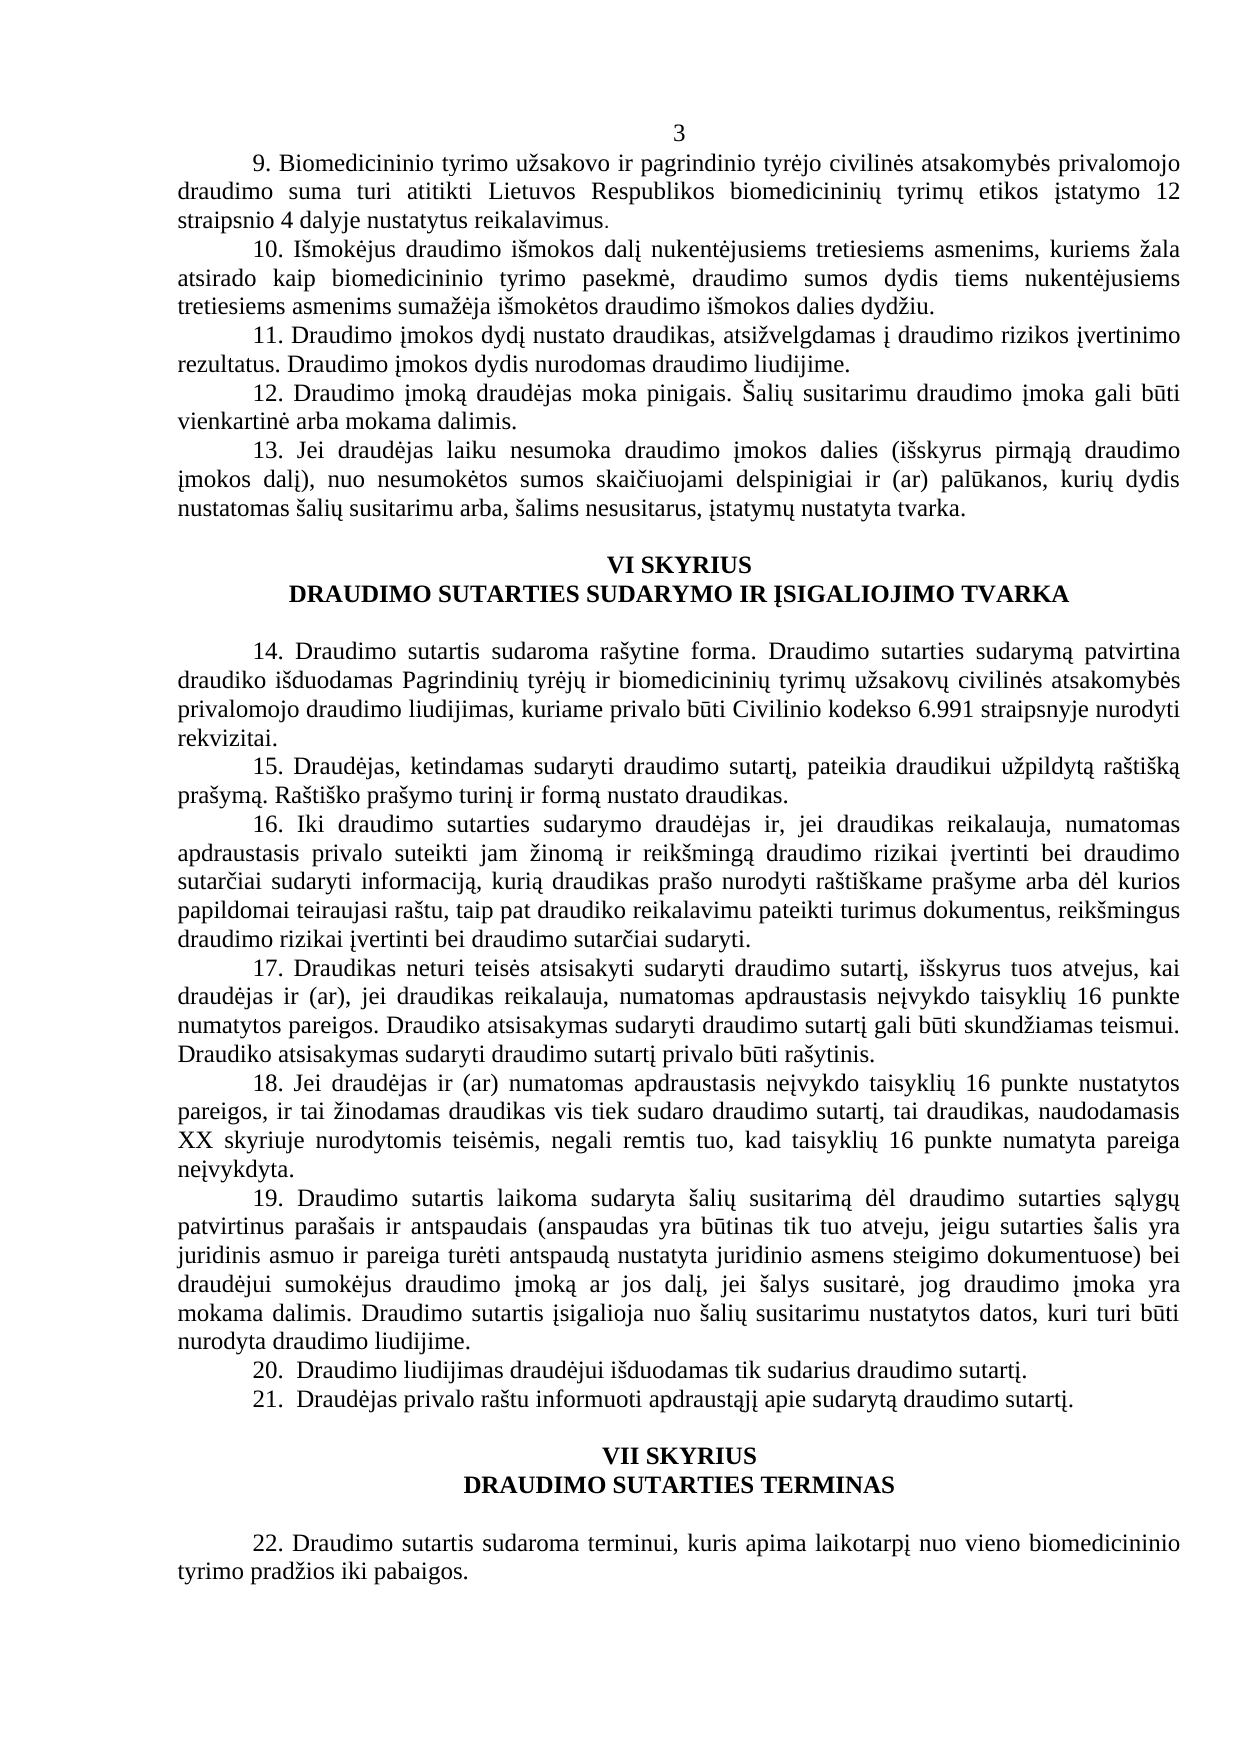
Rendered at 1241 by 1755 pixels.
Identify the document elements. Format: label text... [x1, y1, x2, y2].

text 18. Jei draudėjas ir (ar) numatomas apdraustasis neįvykdo taisyklių 16 punkte nustatytos pareigos, ir tai žinodamas draudikas vis tiek sudaro draudimo sutartį, tai draudikas, naudodamasis XX skyriuje nurodytomis teisėmis, negali remtis tuo, kad taisyklių 16 punkte numatyta pareiga neįvykdyta. [177, 1068, 1181, 1183]
text 9. Biomedicininio tyrimo užsakovo ir pagrindinio tyrėjo civilinės atsakomybės privalomojo draudimo suma turi atitikti Lietuvos Respublikos biomedicininių tyrimų etikos įstatymo 12 straipsnio 4 dalyje nustatytus reikalavimus. [177, 148, 1181, 234]
text DRAUDIMO SUTARTIES SUDARYMO IR ĮSIGALIOJIMO TVARKA [177, 579, 1181, 608]
text 21. Draudėjas privalo raštu informuoti apdraustąjį apie sudarytą draudimo sutartį. [177, 1384, 1181, 1413]
text 20. Draudimo liudijimas draudėjui išduodamas tik sudarius draudimo sutartį. [177, 1355, 1181, 1384]
text 19. Draudimo sutartis laikoma sudaryta šalių susitarimą dėl draudimo sutarties sąlygų patvirtinus parašais ir antspaudais (anspaudas yra būtinas tik tuo atveju, jeigu sutarties šalis yra juridinis asmuo ir pareiga turėti antspaudą nustatyta juridinio asmens steigimo dokumentuose) bei draudėjui sumokėjus draudimo įmoką ar jos dalį, jei šalys susitarė, jog draudimo įmoka yra mokama dalimis. Draudimo sutartis įsigalioja nuo šalių susitarimu nustatytos datos, kuri turi būti nurodyta draudimo liudijime. [177, 1183, 1181, 1355]
text 12. Draudimo įmoką draudėjas moka pinigais. Šalių susitarimu draudimo įmoka gali būti vienkartinė arba mokama dalimis. [177, 378, 1181, 435]
text 10. Išmokėjus draudimo išmokos dalį nukentėjusiems tretiesiems asmenims, kuriems žala atsirado kaip biomedicininio tyrimo pasekmė, draudimo sumos dydis tiems nukentėjusiems tretiesiems asmenims sumažėja išmokėtos draudimo išmokos dalies dydžiu. [177, 234, 1181, 320]
text 15. Draudėjas, ketindamas sudaryti draudimo sutartį, pateikia draudikui užpildytą raštišką prašymą. Raštiško prašymo turinį ir formą nustato draudikas. [177, 751, 1181, 809]
text 16. Iki draudimo sutarties sudarymo draudėjas ir, jei draudikas reikalauja, numatomas apdraustasis privalo suteikti jam žinomą ir reikšmingą draudimo rizikai įvertinti bei draudimo sutarčiai sudaryti informaciją, kurią draudikas prašo nurodyti raštiškame prašyme arba dėl kurios papildomai teiraujasi raštu, taip pat draudiko reikalavimu pateikti turimus dokumentus, reikšmingus draudimo rizikai įvertinti bei draudimo sutarčiai sudaryti. [177, 809, 1181, 953]
text 11. Draudimo įmokos dydį nustato draudikas, atsižvelgdamas į draudimo rizikos įvertinimo rezultatus. Draudimo įmokos dydis nurodomas draudimo liudijime. [177, 320, 1181, 378]
text 22. Draudimo sutartis sudaroma terminui, kuris apima laikotarpį nuo vieno biomedicininio tyrimo pradžios iki pabaigos. [177, 1528, 1181, 1585]
text DRAUDIMO SUTARTIES TERMINAS [177, 1470, 1181, 1499]
text VII SKYRIUS [177, 1441, 1181, 1470]
text 17. Draudikas neturi teisės atsisakyti sudaryti draudimo sutartį, išskyrus tuos atvejus, kai draudėjas ir (ar), jei draudikas reikalauja, numatomas apdraustasis neįvykdo taisyklių 16 punkte numatytos pareigos. Draudiko atsisakymas sudaryti draudimo sutartį gali būti skundžiamas teismui. Draudiko atsisakymas sudaryti draudimo sutartį privalo būti rašytinis. [177, 953, 1181, 1068]
text VI SKYRIUS [177, 550, 1181, 579]
text 14. Draudimo sutartis sudaroma rašytine forma. Draudimo sutarties sudarymą patvirtina draudiko išduodamas Pagrindinių tyrėjų ir biomedicininių tyrimų užsakovų civilinės atsakomybės privalomojo draudimo liudijimas, kuriame privalo būti Civilinio kodekso 6.991 straipsnyje nurodyti rekvizitai. [177, 636, 1181, 751]
text 13. Jei draudėjas laiku nesumoka draudimo įmokos dalies (išskyrus pirmąją draudimo įmokos dalį), nuo nesumokėtos sumos skaičiuojami delspinigiai ir (ar) palūkanos, kurių dydis nustatomas šalių susitarimu arba, šalims nesusitarus, įstatymų nustatyta tvarka. [177, 435, 1181, 521]
